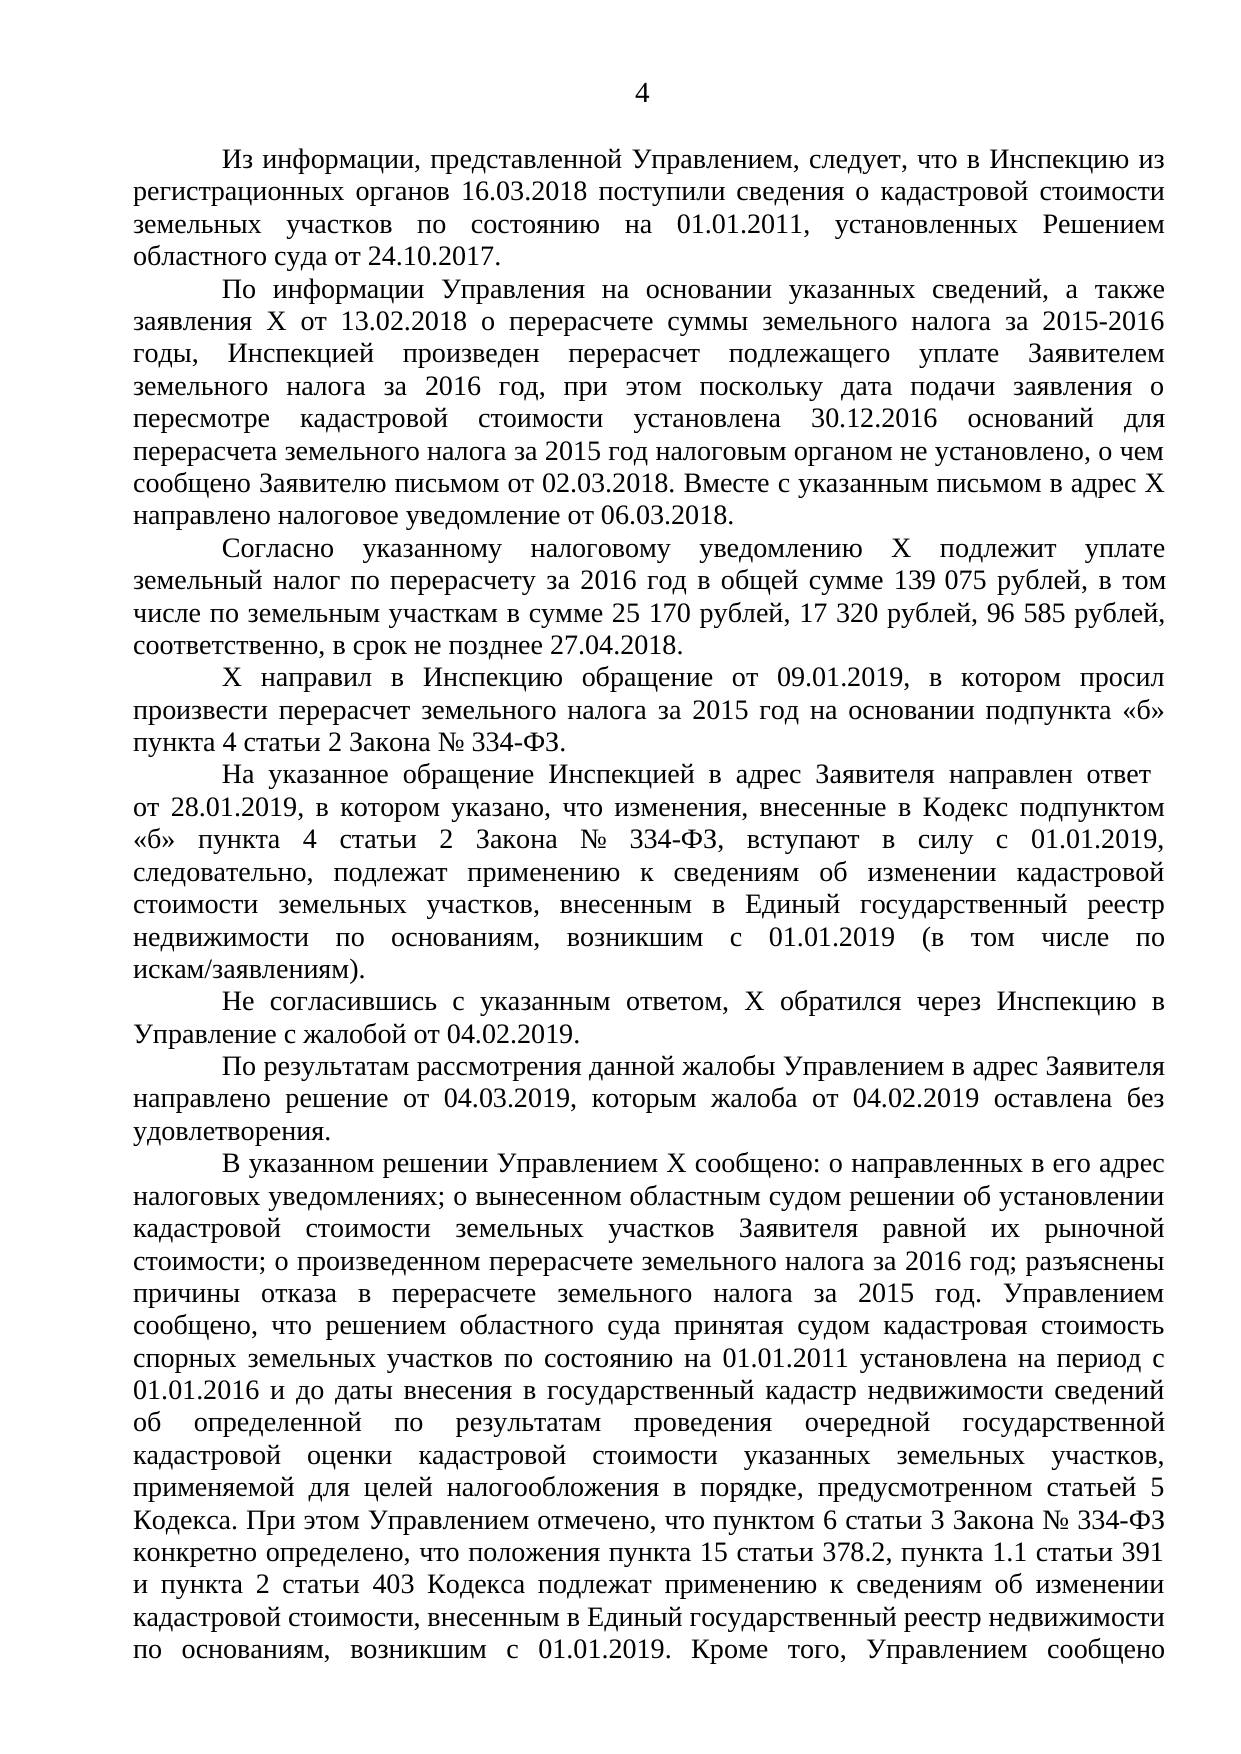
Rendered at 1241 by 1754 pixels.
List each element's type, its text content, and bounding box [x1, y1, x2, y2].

text В указанном решении Управлением Х сообщено: о направленных в его адрес налоговых уведомлениях; о вынесенном областным судом решении об установлении кадастровой стоимости земельных участков Заявителя равной их рыночной стоимости; о произведенном перерасчете земельного налога за 2016 год; разъяснены причины отказа в перерасчете земельного налога за 2015 год. Управлением сообщено, что решением областного суда принятая судом кадастровая стоимость спорных земельных участков по состоянию на 01.01.2011 установлена на период с 01.01.2016 и до даты внесения в государственный кадастр недвижимости сведений об определенной по результатам проведения очередной государственной кадастровой оценки кадастровой стоимости указанных земельных участков, применяемой для целей налогообложения в порядке, предусмотренном статьей 5 Кодекса. При этом Управлением отмечено, что пунктом 6 статьи 3 Закона № 334-ФЗ конкретно определено, что положения пункта 15 статьи 378.2, пункта 1.1 статьи 391 и пункта 2 статьи 403 Кодекса подлежат применению к сведениям об изменении кадастровой стоимости, внесенным в Единый государственный реестр недвижимости по основаниям, возникшим с 01.01.2019. Кроме того, Управлением сообщено [133, 1146, 1166, 1665]
text Не согласившись с указанным ответом, Х обратился через Инспекцию в Управление с жалобой от 04.02.2019. [133, 984, 1166, 1049]
text На указанное обращение Инспекцией в адрес Заявителя направлен ответ от 28.01.2019, в котором указано, что изменения, внесенные в Кодекс подпунктом «б» пункта 4 статьи 2 Закона № 334-ФЗ, вступают в силу с 01.01.2019, следовательно, подлежат применению к сведениям об изменении кадастровой стоимости земельных участков, внесенным в Единый государственный реестр недвижимости по основаниям, возникшим с 01.01.2019 (в том числе по искам/заявлениям). [133, 758, 1166, 984]
text Х направил в Инспекцию обращение от 09.01.2019, в котором просил произвести перерасчет земельного налога за 2015 год на основании подпункта «б» пункта 4 статьи 2 Закона № 334-ФЗ. [133, 660, 1166, 758]
text Согласно указанному налоговому уведомлению Х подлежит уплате земельный налог по перерасчету за 2016 год в общей сумме 139 075 рублей, в том числе по земельным участкам в сумме 25 170 рублей, 17 320 рублей, 96 585 рублей, соответственно, в срок не позднее 27.04.2018. [133, 531, 1166, 660]
text Из информации, представленной Управлением, следует, что в Инспекцию из регистрационных органов 16.03.2018 поступили сведения о кадастровой стоимости земельных участков по состоянию на 01.01.2011, установленных Решением областного суда от 24.10.2017. [133, 142, 1166, 272]
text По информации Управления на основании указанных сведений, а также заявления Х от 13.02.2018 о перерасчете суммы земельного налога за 2015-2016 годы, Инспекцией произведен перерасчет подлежащего уплате Заявителем земельного налога за 2016 год, при этом поскольку дата подачи заявления о пересмотре кадастровой стоимости установлена 30.12.2016 оснований для перерасчета земельного налога за 2015 год налоговым органом не установлено, о чем сообщено Заявителю письмом от 02.03.2018. Вместе с указанным письмом в адрес Х направлено налоговое уведомление от 06.03.2018. [133, 272, 1166, 531]
text По результатам рассмотрения данной жалобы Управлением в адрес Заявителя направлено решение от 04.03.2019, которым жалоба от 04.02.2019 оставлена без удовлетворения. [133, 1049, 1166, 1146]
